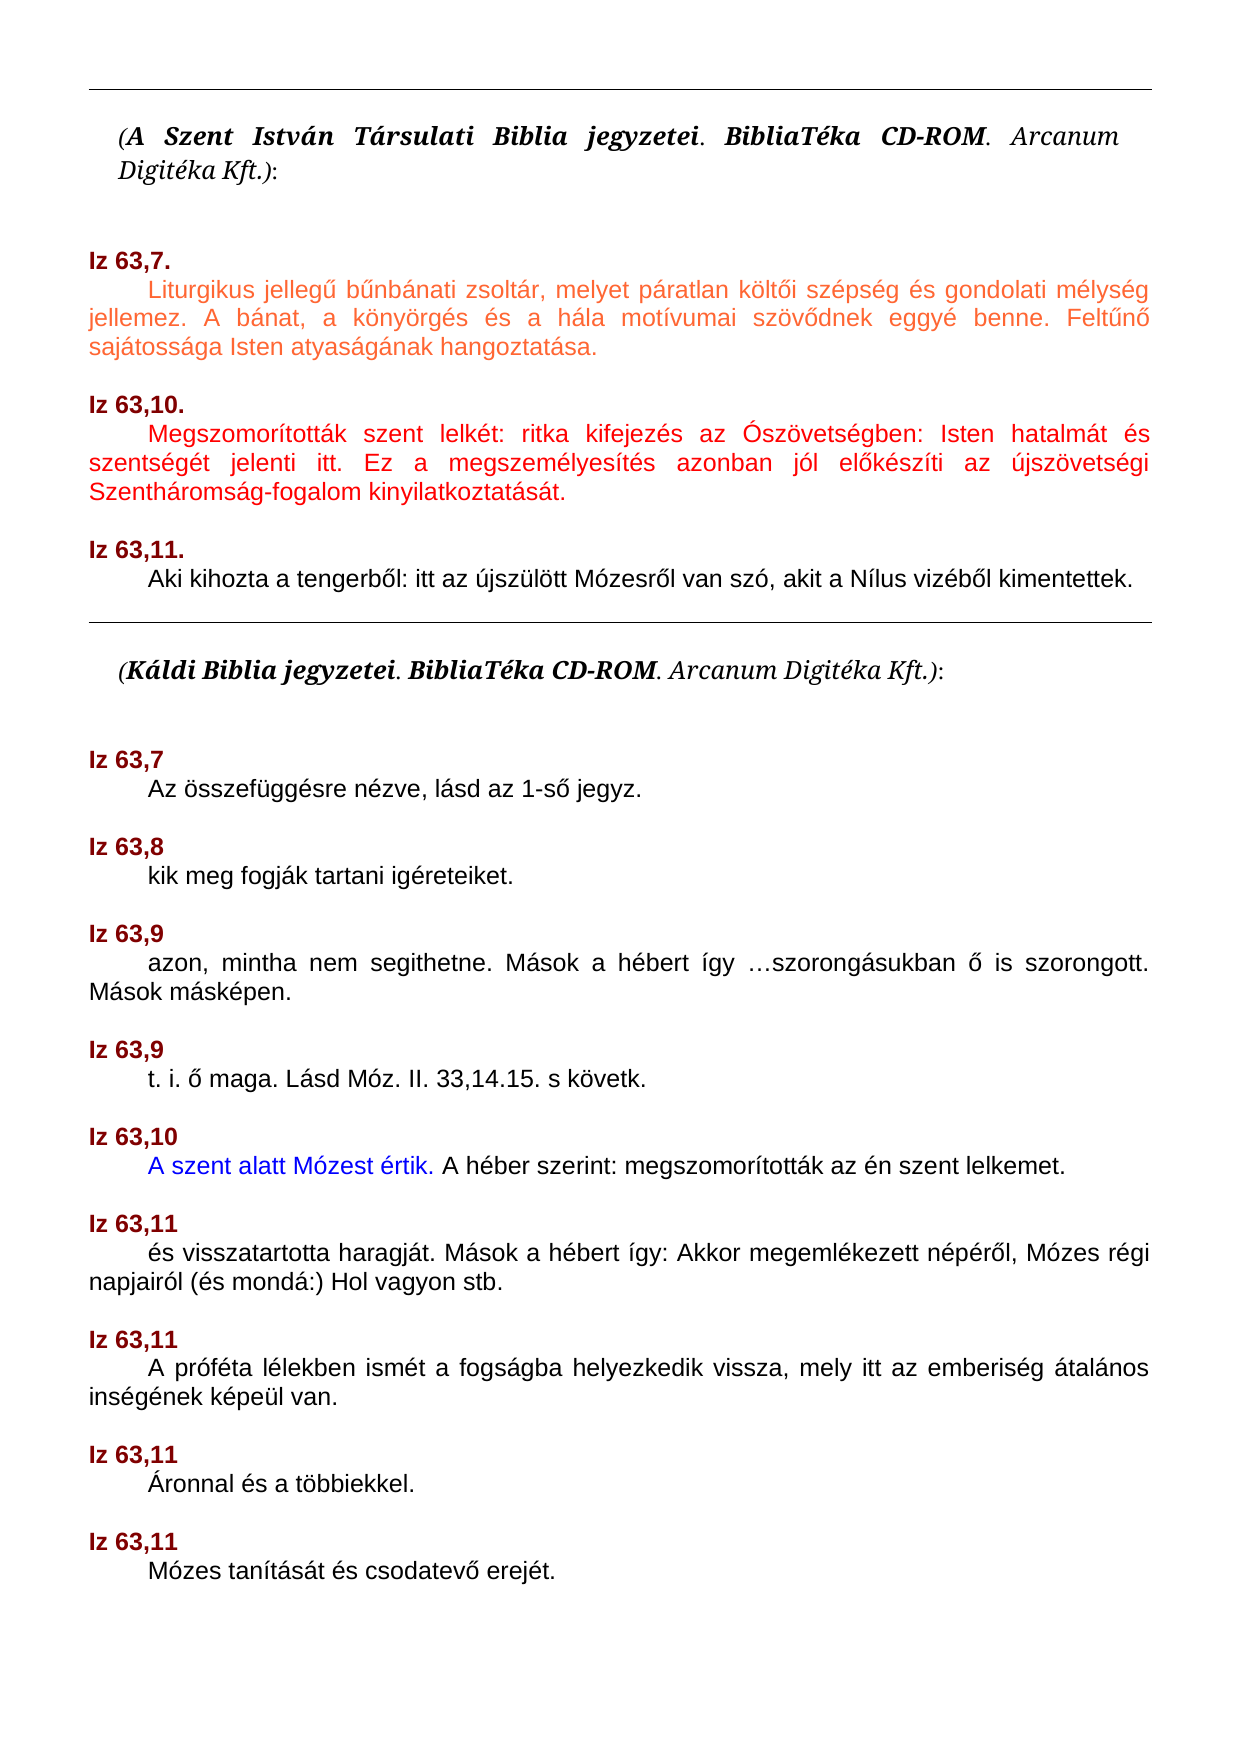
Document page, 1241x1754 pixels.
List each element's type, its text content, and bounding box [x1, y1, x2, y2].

text Iz 63,10 [88, 1122, 1152, 1151]
text Iz 63,10. [88, 390, 1152, 419]
text Iz 63,11 [88, 1440, 1152, 1469]
text kik meg fogják tartani igéreteiket. [88, 861, 1152, 890]
text Iz 63,11. [88, 535, 1152, 564]
text Liturgikus jellegű bűnbánati zsoltár, melyet páratlan költői szépség és gondolati mélység jellemez. A bánat, a könyörgés és a hála motívumai szövődnek eggyé benne. Feltűnő sajátossága Isten atyaságának hangoztatása. [88, 275, 1152, 361]
text azon, mintha nem segithetne. Mások a hébert így …szorongásukban ő is szorongott. Mások másképen. [88, 948, 1152, 1006]
text Iz 63,7 [88, 745, 1152, 774]
text Megszomorították szent lelkét: ritka kifejezés az Ószövetségben: Isten hatalmát és szentségét jelenti itt. Ez a megszemélyesítés azonban jól előkészíti az újszövetségi Szentháromság-fogalom kinyilatkoztatását. [88, 419, 1152, 505]
text Iz 63,7. [88, 246, 1152, 275]
text Áronnal és a többiekkel. [88, 1469, 1152, 1498]
text Iz 63,11 [88, 1209, 1152, 1238]
text Iz 63,11 [88, 1325, 1152, 1353]
text t. i. ő maga. Lásd Móz. II. 33,14.15. s követk. [88, 1064, 1152, 1092]
text Mózes tanítását és csodatevő erejét. [88, 1556, 1152, 1585]
text A szent alatt Mózest értik. A héber szerint: megszomorították az én szent lelkemet. [88, 1151, 1152, 1179]
text Iz 63,11 [88, 1527, 1152, 1556]
text Iz 63,8 [88, 832, 1152, 861]
text Iz 63,9 [88, 1035, 1152, 1064]
text Aki kihozta a tengerből: itt az újszülött Mózesről van szó, akit a Nílus vizéből kimentettek. [88, 564, 1152, 592]
text A próféta lélekben ismét a fogságba helyezkedik vissza, mely itt az emberiség átalános inségének képeül van. [88, 1353, 1152, 1411]
text (A Szent István Társulati Biblia jegyzetei. BibliaTéka CD-ROM. Arcanum Digitéka Kft.): [88, 90, 1152, 216]
text és visszatartotta haragját. Mások a hébert így: Akkor megemlékezett népéről, Mózes régi napjairól (és mondá:) Hol vagyon stb. [88, 1238, 1152, 1295]
text (Káldi Biblia jegyzetei. BibliaTéka CD-ROM. Arcanum Digitéka Kft.): [88, 623, 1152, 716]
text Az összefüggésre nézve, lásd az 1-ső jegyz. [88, 774, 1152, 803]
text Iz 63,9 [88, 919, 1152, 948]
